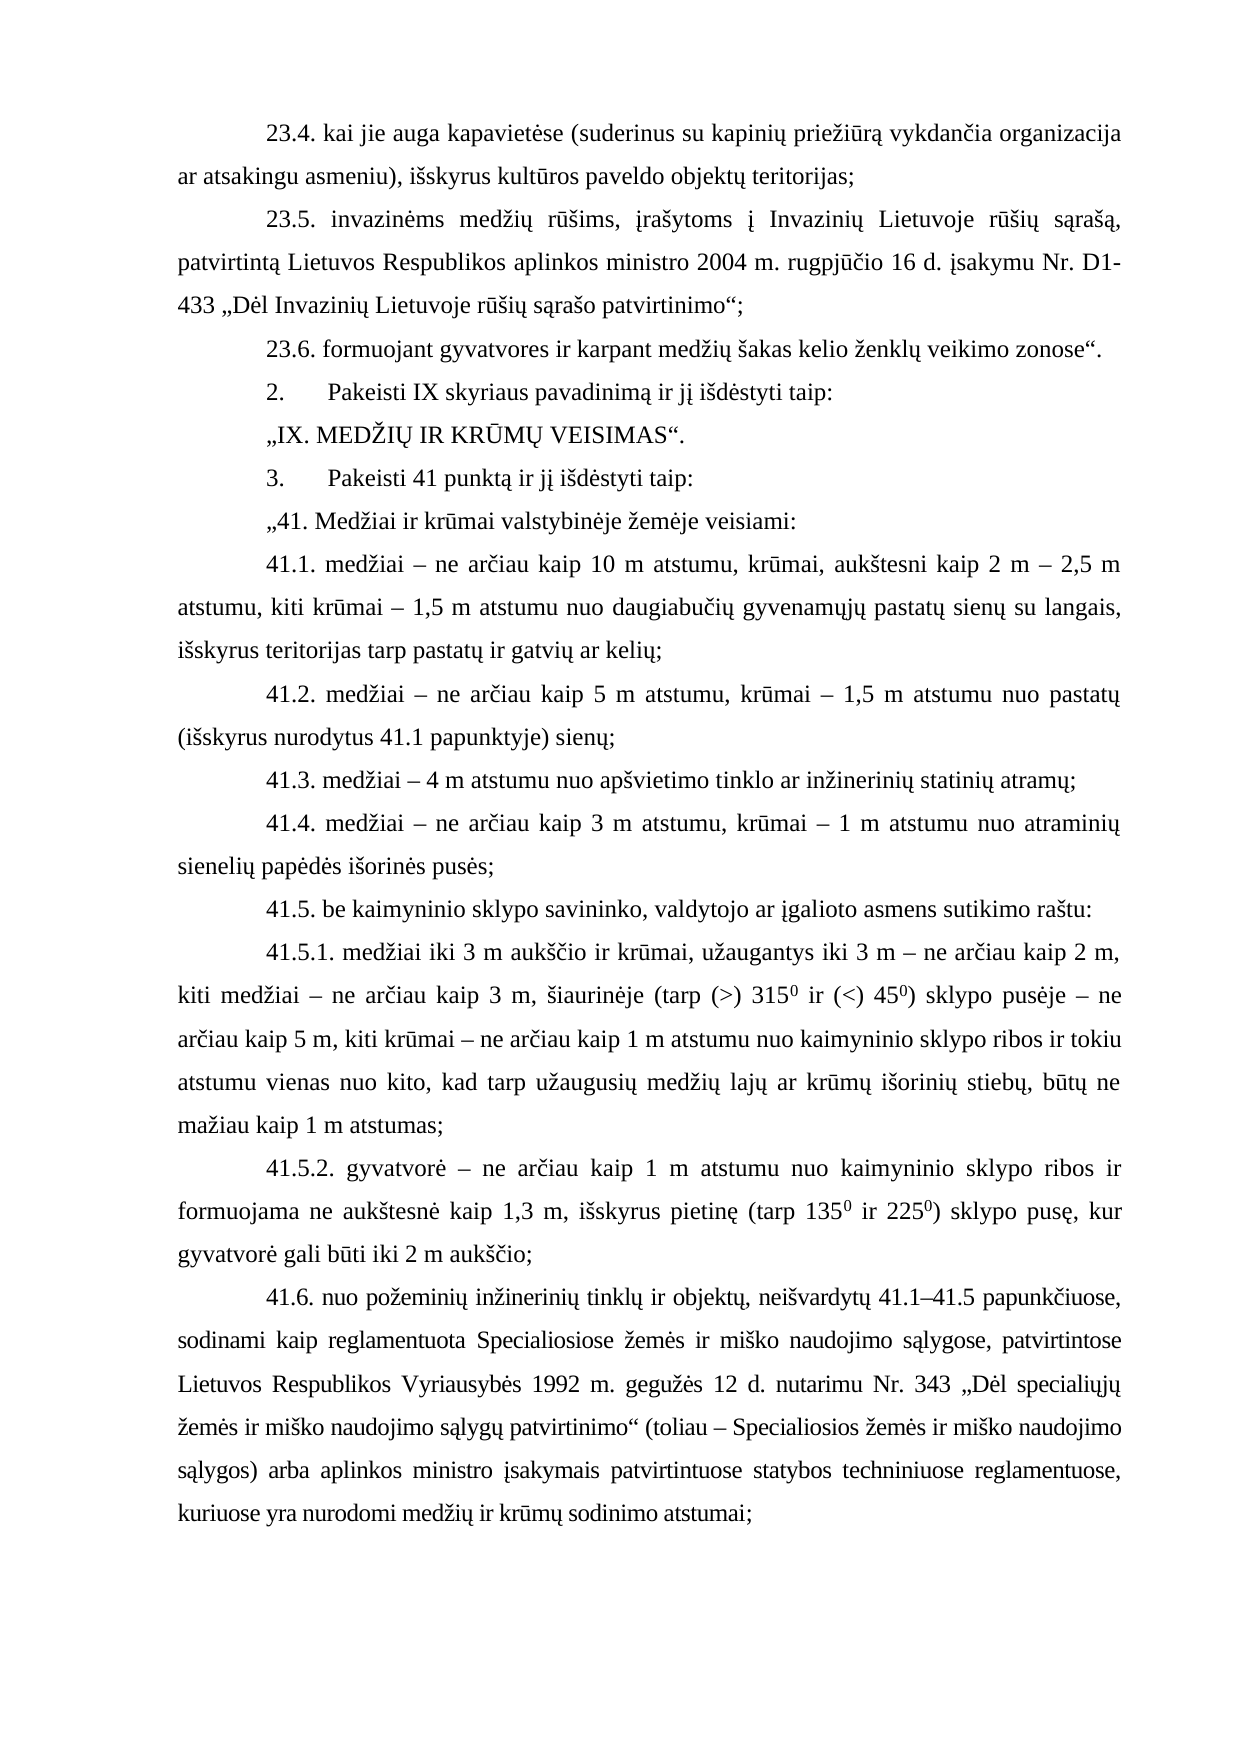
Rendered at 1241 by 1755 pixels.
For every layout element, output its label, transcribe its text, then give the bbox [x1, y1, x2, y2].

text 41.5.2. gyvatvorė – ne arčiau kaip 1 m atstumu nuo kaimyninio sklypo ribos ir formuojama ne aukštesnė kaip 1,3 m, išskyrus pietinę (tarp 1350 ir 2250) sklypo pusę, kur gyvatvorė gali būti iki 2 m aukščio; [177, 1153, 1122, 1268]
text 41.3. medžiai – 4 m atstumu nuo apšvietimo tinklo ar inžinerinių statinių atramų; [177, 765, 1122, 794]
text 23.4. kai jie auga kapavietėse (suderinus su kapinių priežiūrą vykdančia organizacija ar atsakingu asmeniu), išskyrus kultūros paveldo objektų teritorijas; [177, 118, 1122, 190]
text 2. Pakeisti IX skyriaus pavadinimą ir jį išdėstyti taip: [177, 377, 1122, 406]
text 23.5. invazinėms medžių rūšims, įrašytoms į Invazinių Lietuvoje rūšių sąrašą, patvirtintą Lietuvos Respublikos aplinkos ministro 2004 m. rugpjūčio 16 d. įsakymu Nr. D1-433 „Dėl Invazinių Lietuvoje rūšių sąrašo patvirtinimo“; [177, 204, 1122, 319]
text 23.6. formuojant gyvatvores ir karpant medžių šakas kelio ženklų veikimo zonose“. [177, 334, 1122, 362]
text 41.6. nuo požeminių inžinerinių tinklų ir objektų, neišvardytų 41.1–41.5 papunkčiuose, sodinami kaip reglamentuota Specialiosiose žemės ir miško naudojimo sąlygose, patvirtintose Lietuvos Respublikos Vyriausybės 1992 m. gegužės 12 d. nutarimu Nr. 343 „Dėl specialiųjų žemės ir miško naudojimo sąlygų patvirtinimo“ (toliau – Specialiosios žemės ir miško naudojimo sąlygos) arba aplinkos ministro įsakymais patvirtintuose statybos techniniuose reglamentuose, kuriuose yra nurodomi medžių ir krūmų sodinimo atstumai; [177, 1282, 1122, 1527]
text „IX. MEDŽIŲ IR KRŪMŲ VEISIMAS“. [177, 420, 1122, 449]
text 41.5. be kaimyninio sklypo savininko, valdytojo ar įgalioto asmens sutikimo raštu: [177, 894, 1122, 923]
text 41.4. medžiai – ne arčiau kaip 3 m atstumu, krūmai – 1 m atstumu nuo atraminių sienelių papėdės išorinės pusės; [177, 808, 1122, 880]
text 41.1. medžiai – ne arčiau kaip 10 m atstumu, krūmai, aukštesni kaip 2 m – 2,5 m atstumu, kiti krūmai – 1,5 m atstumu nuo daugiabučių gyvenamųjų pastatų sienų su langais, išskyrus teritorijas tarp pastatų ir gatvių ar kelių; [177, 549, 1122, 664]
text 3. Pakeisti 41 punktą ir jį išdėstyti taip: [177, 463, 1122, 492]
text „41. Medžiai ir krūmai valstybinėje žemėje veisiami: [177, 506, 1122, 535]
text 41.2. medžiai – ne arčiau kaip 5 m atstumu, krūmai – 1,5 m atstumu nuo pastatų (išskyrus nurodytus 41.1 papunktyje) sienų; [177, 679, 1122, 751]
text 41.5.1. medžiai iki 3 m aukščio ir krūmai, užaugantys iki 3 m – ne arčiau kaip 2 m, kiti medžiai – ne arčiau kaip 3 m, šiaurinėje (tarp (>) 3150 ir (<) 450) sklypo pusėje – ne arčiau kaip 5 m, kiti krūmai – ne arčiau kaip 1 m atstumu nuo kaimyninio sklypo ribos ir tokiu atstumu vienas nuo kito, kad tarp užaugusių medžių lajų ar krūmų išorinių stiebų, būtų ne mažiau kaip 1 m atstumas; [177, 937, 1122, 1139]
